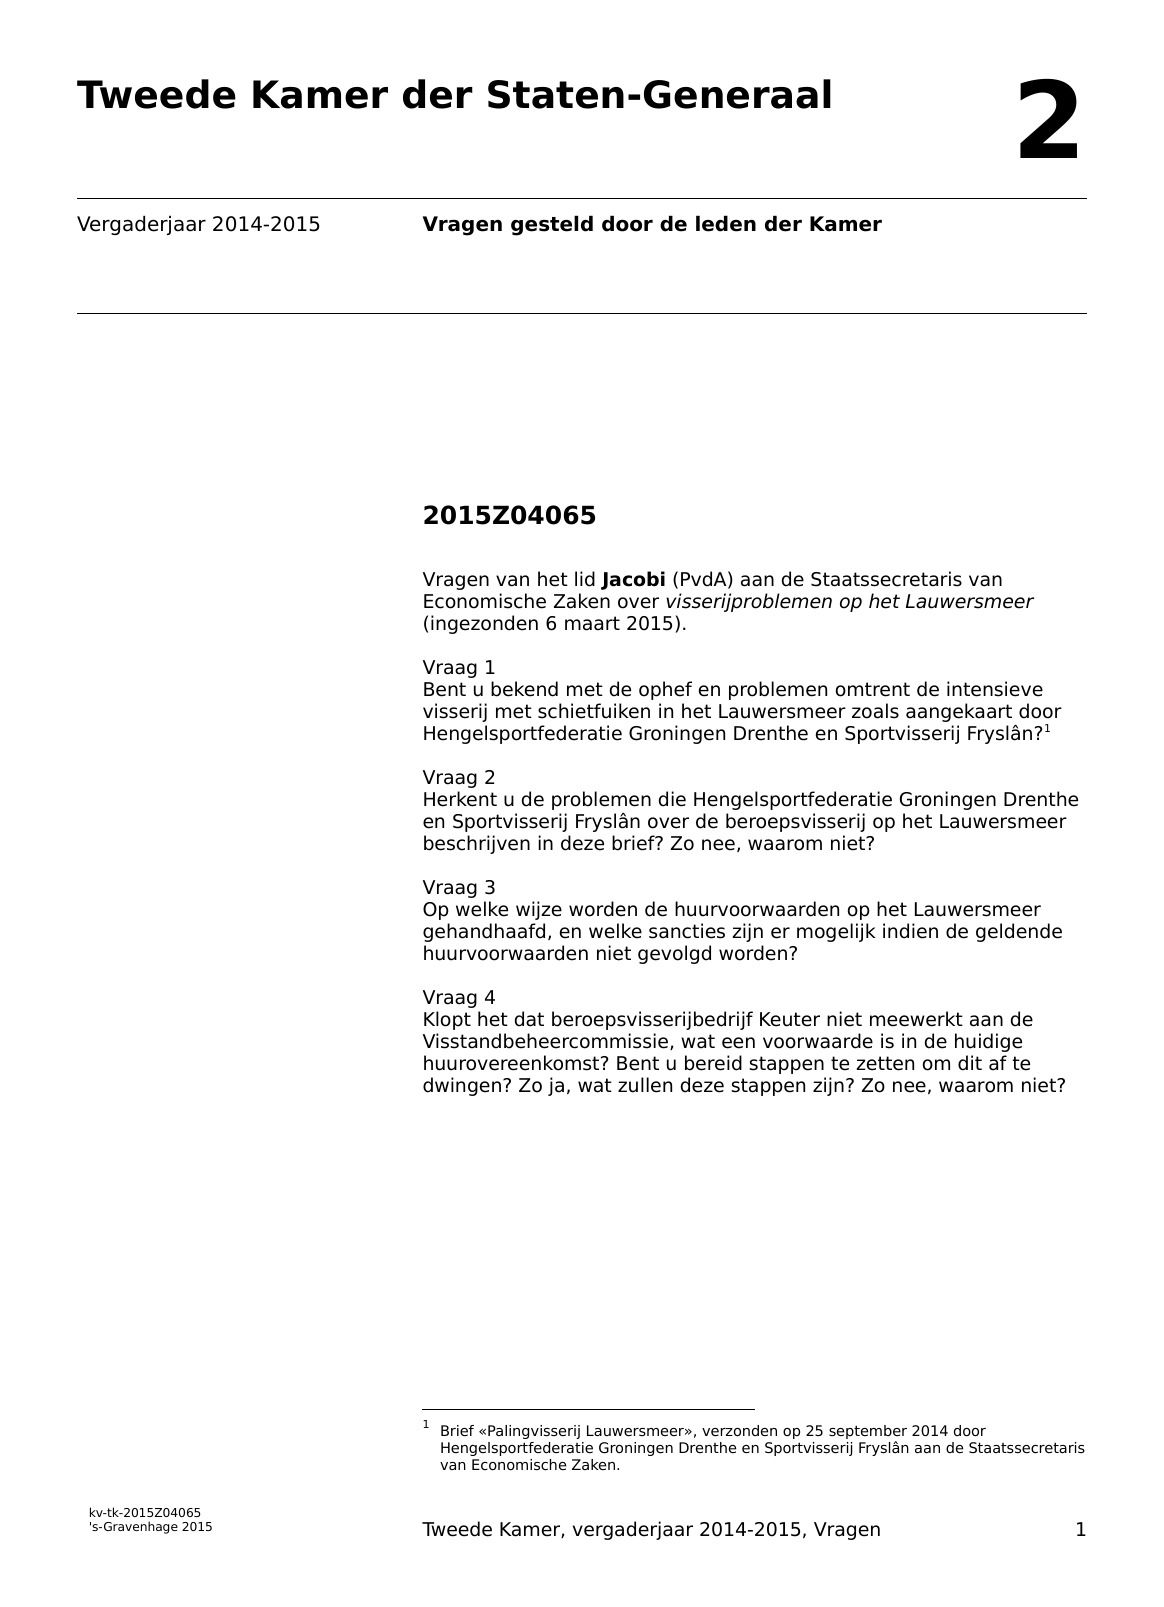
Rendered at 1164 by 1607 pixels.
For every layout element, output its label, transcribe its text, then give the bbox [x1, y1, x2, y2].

text Herkent u de problemen die Hengelsportfederatie Groningen Drenthe en Sportvisserij Fryslân over de beroepsvisserij op het Lauwersmeer beschrijven in deze brief? Zo nee, waarom niet? [422, 789, 1087, 855]
table_header 2 [886, 59, 1087, 198]
text 2015Z04065 [422, 501, 1087, 531]
text Vraag 4 [422, 987, 1087, 1009]
table_header Tweede Kamer der Staten-Generaal [77, 59, 886, 198]
text kv-tk-2015Z04065 [88, 1506, 323, 1520]
text 's-Gravenhage 2015 [88, 1520, 323, 1534]
text Vragen van het lid Jacobi (PvdA) aan de Staatssecretaris van Economische Zaken over visserijproblemen op het Lauwersmeer (ingezonden 6 maart 2015). [422, 569, 1087, 635]
text Op welke wijze worden de huurvoorwaarden op het Lauwersmeer gehandhaafd, en welke sancties zijn er mogelijk indien de geldende huurvoorwaarden niet gevolgd worden? [422, 899, 1087, 965]
table_cell Vergaderjaar 2014-2015 [77, 199, 422, 313]
text Vraag 1 [422, 657, 1087, 679]
table_cell Vragen gesteld door de leden der Kamer [422, 199, 1087, 313]
text Bent u bekend met de ophef en problemen omtrent de intensieve visserij met schietfuiken in het Lauwersmeer zoals aangekaart door Hengelsportfederatie Groningen Drenthe en Sportvisserij Fryslân? [422, 679, 1087, 745]
text Brief «Palingvisserij Lauwersmeer», verzonden op 25 september 2014 door Hengelsportfederatie Groningen Drenthe en Sportvisserij Fryslân aan de Staatssecretaris van Economische Zaken. [422, 1418, 1087, 1474]
text Vraag 3 [422, 877, 1087, 899]
text Klopt het dat beroepsvisserijbedrijf Keuter niet meewerkt aan de Visstandbeheercommissie, wat een voorwaarde is in de huidige huurovereenkomst? Bent u bereid stappen te zetten om dit af te dwingen? Zo ja, wat zullen deze stappen zijn? Zo nee, waarom niet? [422, 1009, 1087, 1097]
text Vraag 2 [422, 767, 1087, 789]
